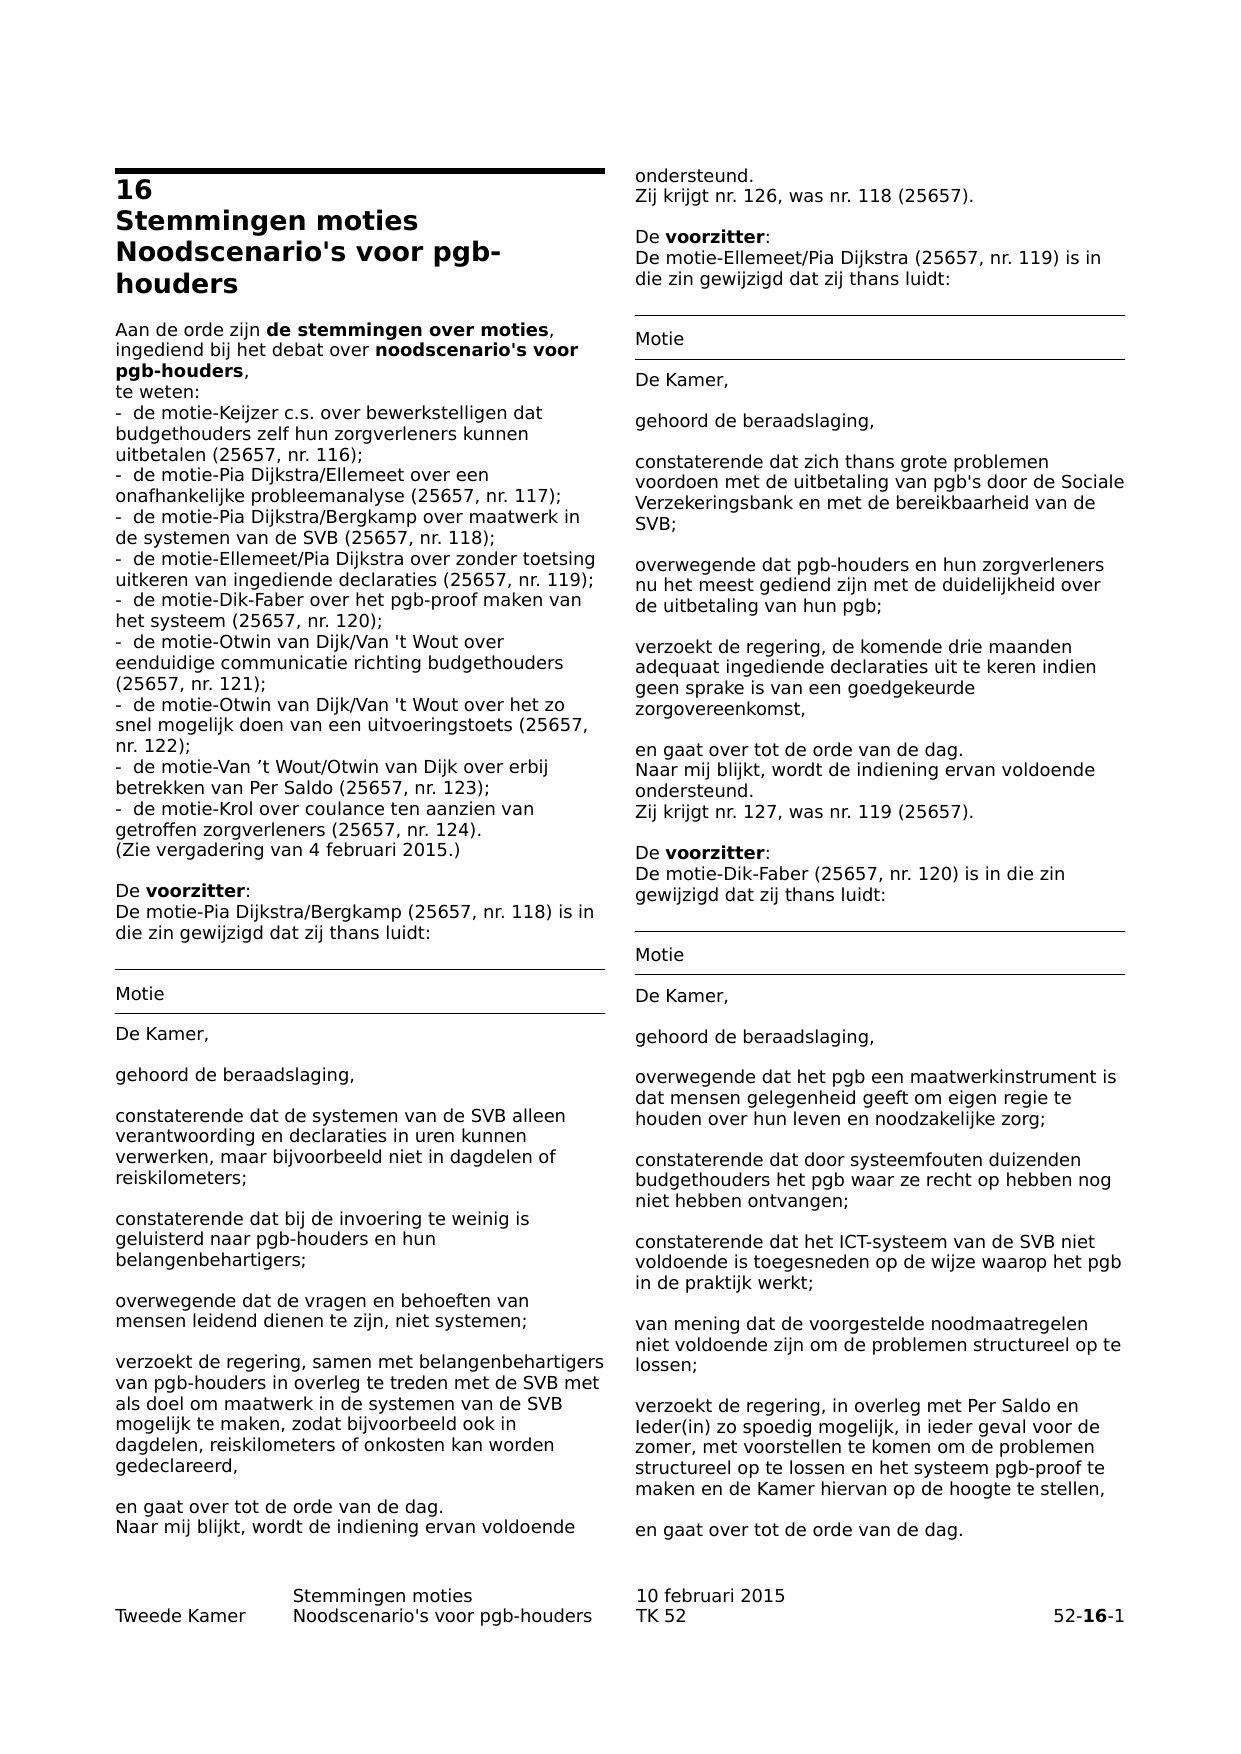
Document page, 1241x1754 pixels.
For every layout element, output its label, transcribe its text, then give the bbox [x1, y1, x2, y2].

text constaterende dat de systemen van de SVB alleen verantwoording en declaraties in uren kunnen verwerken, maar bijvoorbeeld niet in dagdelen of reiskilometers; [115, 1106, 605, 1188]
text constaterende dat bij de invoering te weinig is geluisterd naar pgb-houders en hun belangenbehartigers; [115, 1208, 605, 1271]
text De voorzitter: [635, 843, 1125, 863]
text Aan de orde zijn de stemmingen over moties, ingediend bij het debat over noodscenario's voor pgb-houders, [115, 319, 605, 382]
list de motie-Van ’t Wout/Otwin van Dijk over erbij betrekken van Per Saldo (25657, nr. 123); [115, 757, 605, 798]
text Zij krijgt nr. 126, was nr. 118 (25657). [635, 186, 1125, 207]
text Motie [115, 983, 605, 1004]
text constaterende dat het ICT-systeem van de SVB niet voldoende is toegesneden op de wijze waarop het pgb in de praktijk werkt; [635, 1232, 1125, 1294]
title 16 Stemmingen moties Noodscenario's voor pgb-houders [115, 174, 605, 299]
text verzoekt de regering, in overleg met Per Saldo en Ieder(in) zo spoedig mogelijk, in ieder geval voor de zomer, met voorstellen te komen om de problemen structureel op te lossen en het systeem pgb-proof te maken en de Kamer hiervan op de hoogte te stellen, [635, 1396, 1125, 1499]
text De voorzitter: [635, 227, 1125, 248]
text Motie [635, 329, 1125, 350]
text ondersteund. [635, 165, 1125, 186]
text De motie-Ellemeet/Pia Dijkstra (25657, nr. 119) is in die zin gewijzigd dat zij thans luidt: [635, 248, 1125, 289]
list de motie-Pia Dijkstra/Ellemeet over een onafhankelijke probleemanalyse (25657, nr. 117); [115, 465, 605, 507]
text Naar mij blijkt, wordt de indiening ervan voldoende [115, 1517, 605, 1538]
text gehoord de beraadslaging, [115, 1065, 605, 1086]
text Naar mij blijkt, wordt de indiening ervan voldoende ondersteund. [635, 760, 1125, 802]
text (Zie vergadering van 4 februari 2015.) [115, 840, 605, 861]
text De Kamer, [635, 370, 1125, 391]
text en gaat over tot de orde van de dag. [115, 1496, 605, 1517]
list de motie-Keijzer c.s. over bewerkstelligen dat budgethouders zelf hun zorgverleners kunnen uitbetalen (25657, nr. 116); [115, 403, 605, 465]
text verzoekt de regering, samen met belangenbehartigers van pgb-houders in overleg te treden met de SVB met als doel om maatwerk in de systemen van de SVB mogelijk te maken, zodat bijvoorbeeld ook in dagdelen, reiskilometers of onkosten kan worden gedeclareerd, [115, 1352, 605, 1476]
text gehoord de beraadslaging, [635, 411, 1125, 431]
text en gaat over tot de orde van de dag. [635, 1519, 1125, 1540]
list de motie-Pia Dijkstra/Bergkamp over maatwerk in de systemen van de SVB (25657, nr. 118); [115, 507, 605, 548]
list de motie-Dik-Faber over het pgb-proof maken van het systeem (25657, nr. 120); [115, 590, 605, 632]
text De motie-Dik-Faber (25657, nr. 120) is in die zin gewijzigd dat zij thans luidt: [635, 863, 1125, 905]
text De Kamer, [635, 986, 1125, 1006]
list de motie-Otwin van Dijk/Van 't Wout over het zo snel mogelijk doen van een uitvoeringstoets (25657, nr. 122); [115, 694, 605, 757]
text van mening dat de voorgestelde noodmaatregelen niet voldoende zijn om de problemen structureel op te lossen; [635, 1314, 1125, 1376]
text constaterende dat zich thans grote problemen voordoen met de uitbetaling van pgb's door de Sociale Verzekeringsbank en met de bereikbaarheid van de SVB; [635, 451, 1125, 534]
text overwegende dat de vragen en behoeften van mensen leidend dienen te zijn, niet systemen; [115, 1291, 605, 1332]
list de motie-Otwin van Dijk/Van 't Wout over eenduidige communicatie richting budgethouders (25657, nr. 121); [115, 632, 605, 694]
text De Kamer, [115, 1024, 605, 1045]
text gehoord de beraadslaging, [635, 1026, 1125, 1047]
text constaterende dat door systeemfouten duizenden budgethouders het pgb waar ze recht op hebben nog niet hebben ontvangen; [635, 1149, 1125, 1212]
text verzoekt de regering, de komende drie maanden adequaat ingediende declaraties uit te keren indien geen sprake is van een goedgekeurde zorgovereenkomst, [635, 637, 1125, 719]
text De motie-Pia Dijkstra/Bergkamp (25657, nr. 118) is in die zin gewijzigd dat zij thans luidt: [115, 902, 605, 943]
text en gaat over tot de orde van de dag. [635, 739, 1125, 760]
list de motie-Krol over coulance ten aanzien van getroffen zorgverleners (25657, nr. 124). [115, 798, 605, 840]
text Zij krijgt nr. 127, was nr. 119 (25657). [635, 802, 1125, 823]
text te weten: [115, 382, 605, 403]
text De voorzitter: [115, 881, 605, 902]
text overwegende dat pgb-houders en hun zorgverleners nu het meest gediend zijn met de duidelijkheid over de uitbetaling van hun pgb; [635, 554, 1125, 617]
text Motie [635, 945, 1125, 966]
list de motie-Ellemeet/Pia Dijkstra over zonder toetsing uitkeren van ingediende declaraties (25657, nr. 119); [115, 548, 605, 590]
text overwegende dat het pgb een maatwerkinstrument is dat mensen gelegenheid geeft om eigen regie te houden over hun leven en noodzakelijke zorg; [635, 1067, 1125, 1129]
